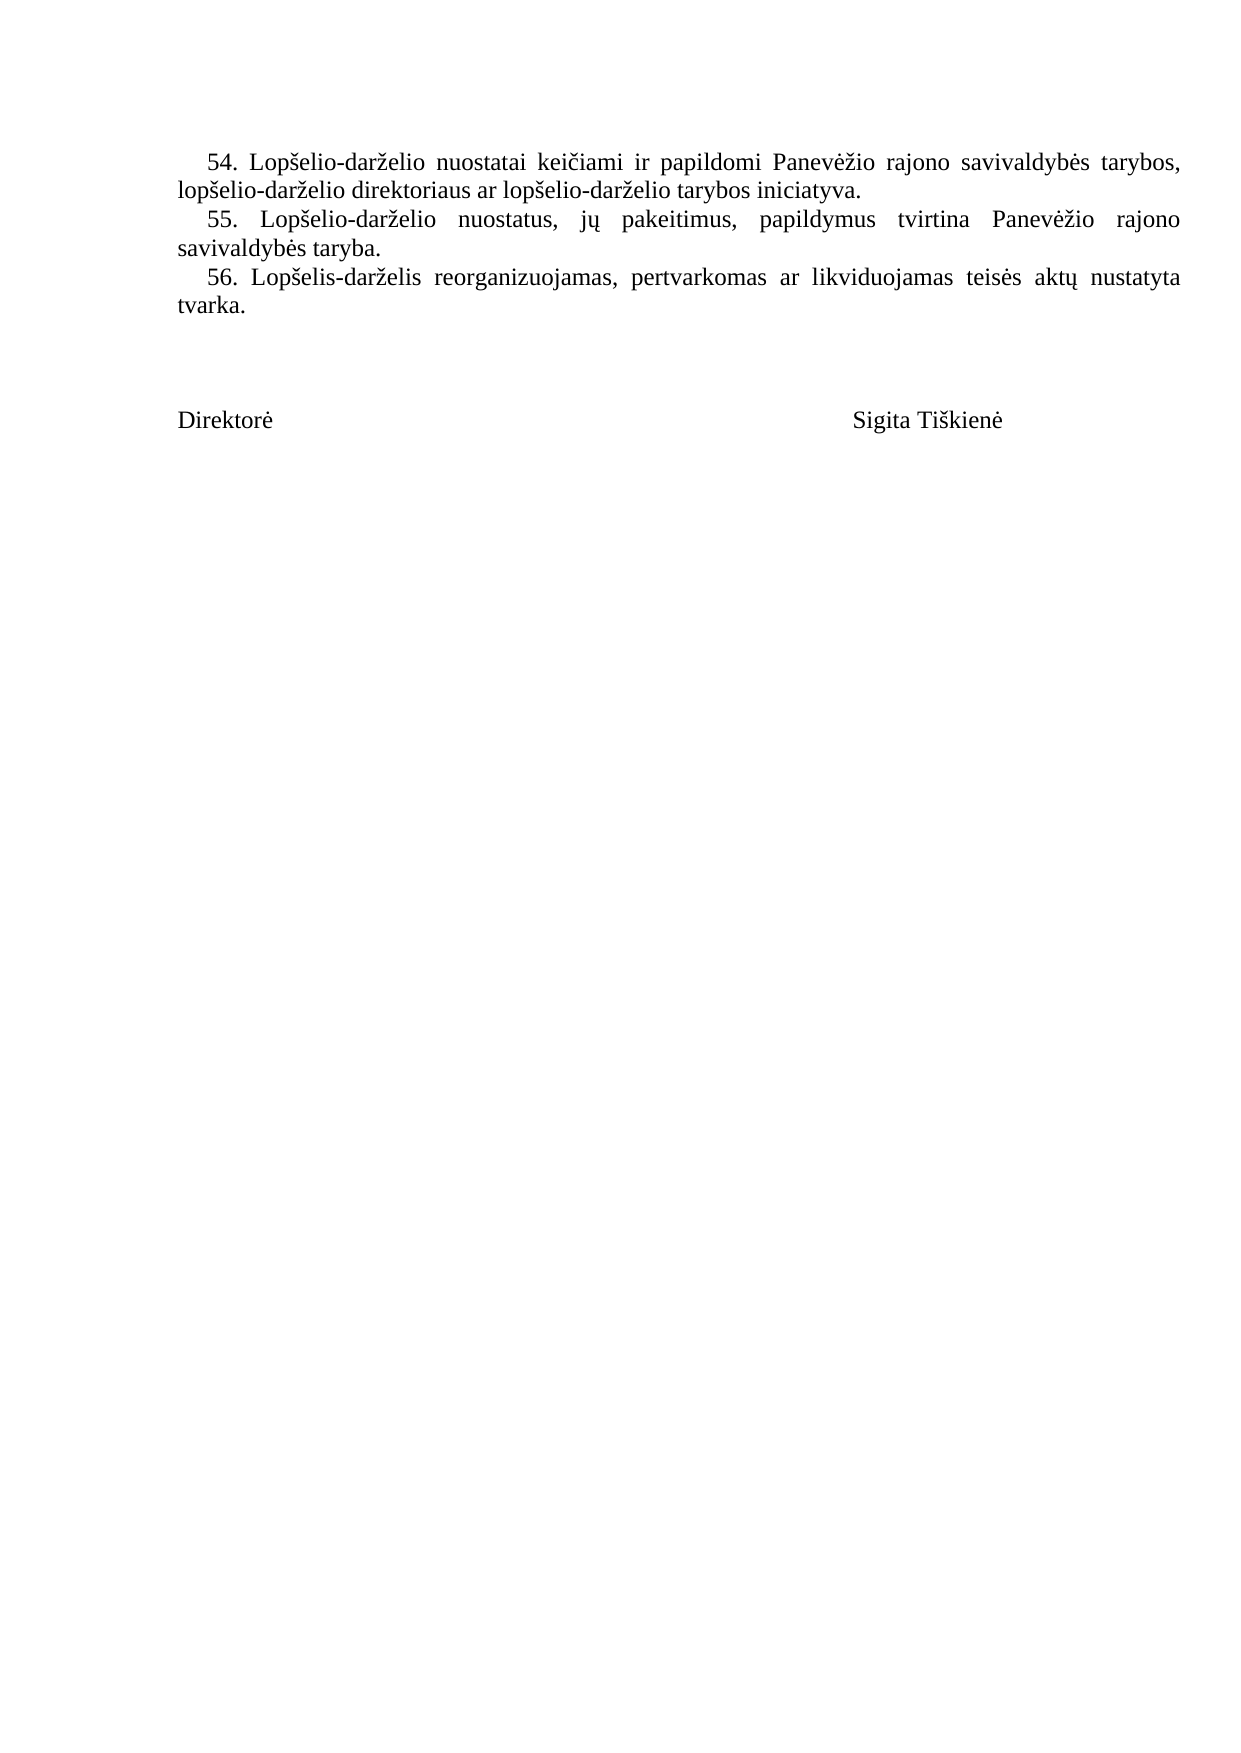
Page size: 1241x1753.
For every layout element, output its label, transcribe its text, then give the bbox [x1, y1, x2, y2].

text 56. Lopšelis-darželis reorganizuojamas, pertvarkomas ar likviduojamas teisės aktų nustatyta tvarka. [177, 262, 1181, 319]
text 54. Lopšelio-darželio nuostatai keičiami ir papildomi Panevėžio rajono savivaldybės tarybos, lopšelio-darželio direktoriaus ar lopšelio-darželio tarybos iniciatyva. [177, 147, 1181, 204]
text Direktorė Sigita Tiškienė [177, 406, 1181, 434]
text 55. Lopšelio-darželio nuostatus, jų pakeitimus, papildymus tvirtina Panevėžio rajono savivaldybės taryba. [177, 204, 1181, 262]
